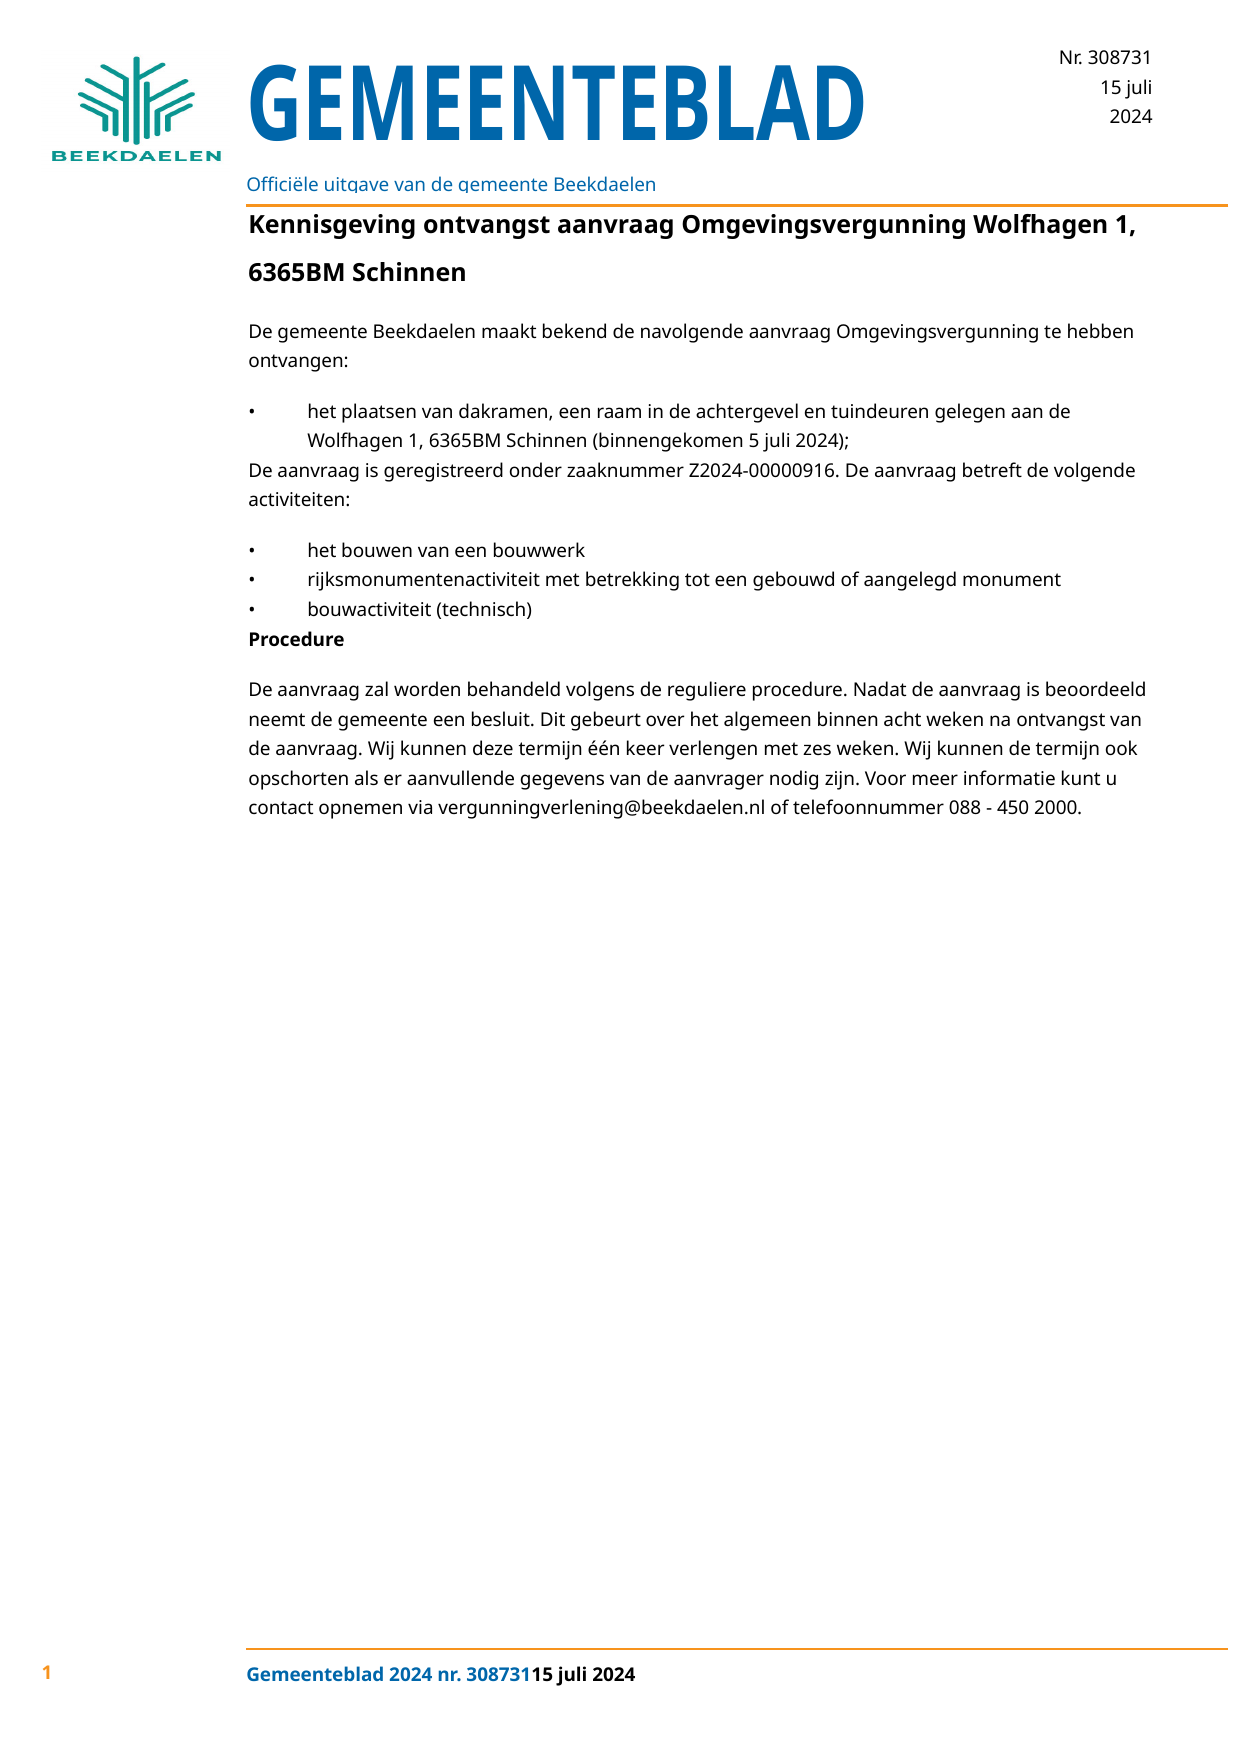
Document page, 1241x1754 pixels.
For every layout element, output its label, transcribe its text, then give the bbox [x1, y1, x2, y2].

text Kennisgeving ontvangst aanvraag Omgevingsvergunning Wolfhagen 1, 6365BM Schinnen [248, 207, 1152, 288]
text De gemeente Beekdaelen maakt bekend de navolgende aanvraag Omgevingsvergunning te hebben ontvangen: [248, 318, 1152, 373]
list bouwactiviteit (technisch) [248, 596, 1152, 622]
picture [41, 47, 231, 172]
text Procedure [248, 626, 1152, 652]
list het plaatsen van dakramen, een raam in de achtergevel en tuindeuren gelegen aan de Wolfhagen 1, 6365BM Schinnen (binnengekomen 5 juli 2024); [248, 398, 1152, 453]
text De aanvraag is geregistreerd onder zaaknummer Z2024-00000916. De aanvraag betreft de volgende activiteiten: [248, 457, 1152, 512]
text De aanvraag zal worden behandeld volgens de reguliere procedure. Nadat de aanvraag is beoordeeld neemt de gemeente een besluit. Dit gebeurt over het algemeen binnen acht weken na ontvangst van de aanvraag. Wij kunnen deze termijn één keer verlengen met zes weken. Wij kunnen de termijn ook opschorten als er aanvullende gegevens van de aanvrager nodig zijn. Voor meer informatie kunt u contact opnemen via vergunningverlening@beekdaelen.nl of telefoonnummer 088 - 450 2000. [248, 676, 1152, 820]
list rijksmonumentenactiviteit met betrekking tot een gebouwd of aangelegd monument [248, 567, 1152, 592]
list het bouwen van een bouwwerk [248, 537, 1152, 563]
